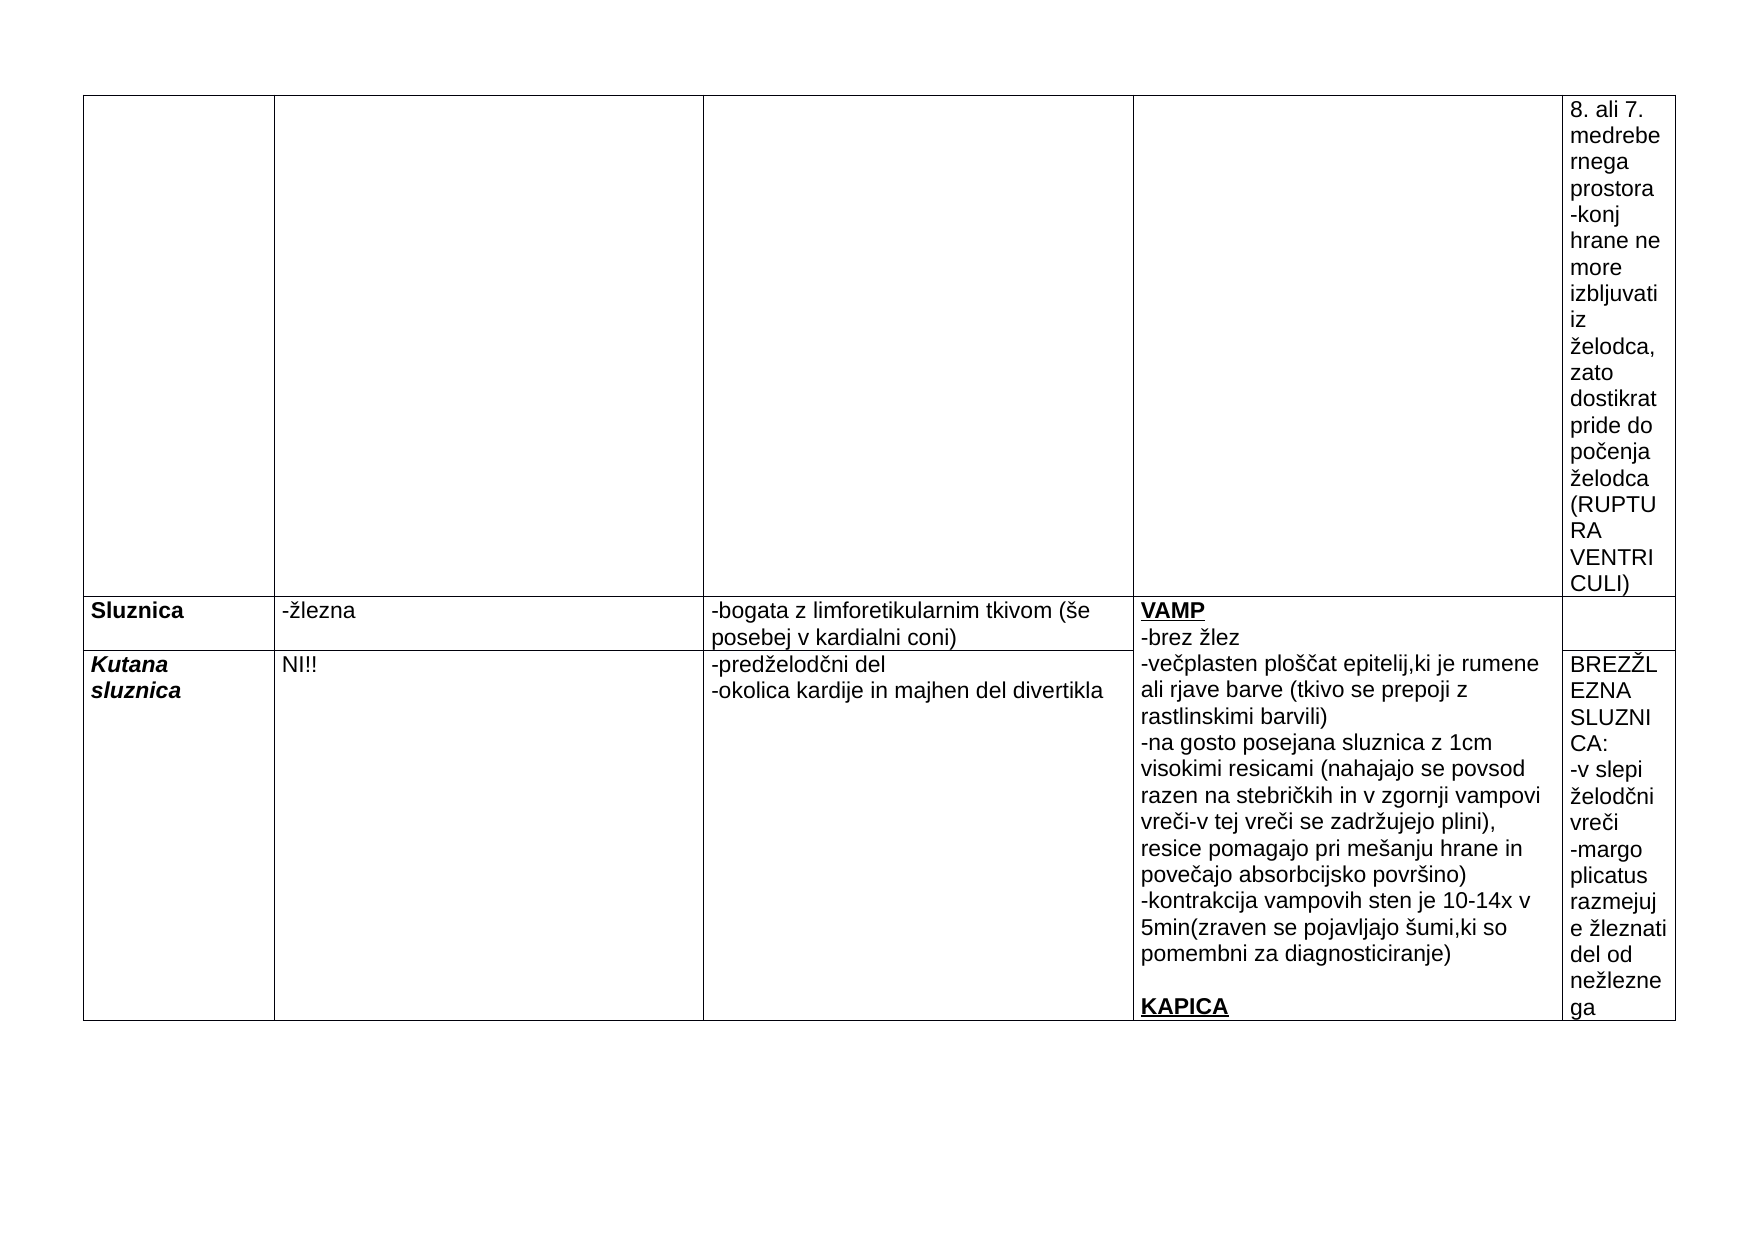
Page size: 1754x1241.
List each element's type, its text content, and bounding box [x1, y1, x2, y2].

table_cell -predželodčni del -okolica kardije in majhen del divertikla [704, 651, 1133, 1020]
table_cell BREZŽLEZNA SLUZNICA: -v slepi želodčni vreči -margo plicatus razmejuje žleznati del od nežleznega [1563, 651, 1675, 1020]
table_cell Sluznica [84, 597, 274, 650]
table_cell [275, 96, 703, 596]
table_cell [1134, 96, 1562, 596]
table_cell [84, 96, 274, 596]
table_cell -žlezna [275, 597, 703, 650]
table_cell Kutana sluznica [84, 651, 274, 1020]
table_cell [1563, 597, 1675, 650]
table_cell -bogata z limforetikularnim tkivom (še posebej v kardialni coni) [704, 597, 1133, 650]
table_cell [704, 96, 1133, 596]
table_cell 8. ali 7. medrebernega prostora -konj hrane ne more izbljuvati iz želodca, zato dostikrat pride do počenja želodca (RUPTURA VENTRICULI) [1563, 96, 1675, 596]
table_cell NI!! [275, 651, 703, 1020]
table_cell VAMP -brez žlez -večplasten ploščat epitelij,ki je rumene ali rjave barve (tkivo se prepoji z rastlinskimi barvili) -na gosto posejana sluznica z 1cm visokimi resicami (nahajajo se povsod razen na stebričkih in v zgornji vampovi vreči-v tej vreči se zadržujejo plini), resice pomagajo pri mešanju hrane in povečajo absorbcijsko površino) -kontrakcija vampovih sten je 10-14x v 5min(zraven se pojavljajo šumi,ki so pomembni za diagnosticiranje) KAPICA [1134, 597, 1562, 1020]
